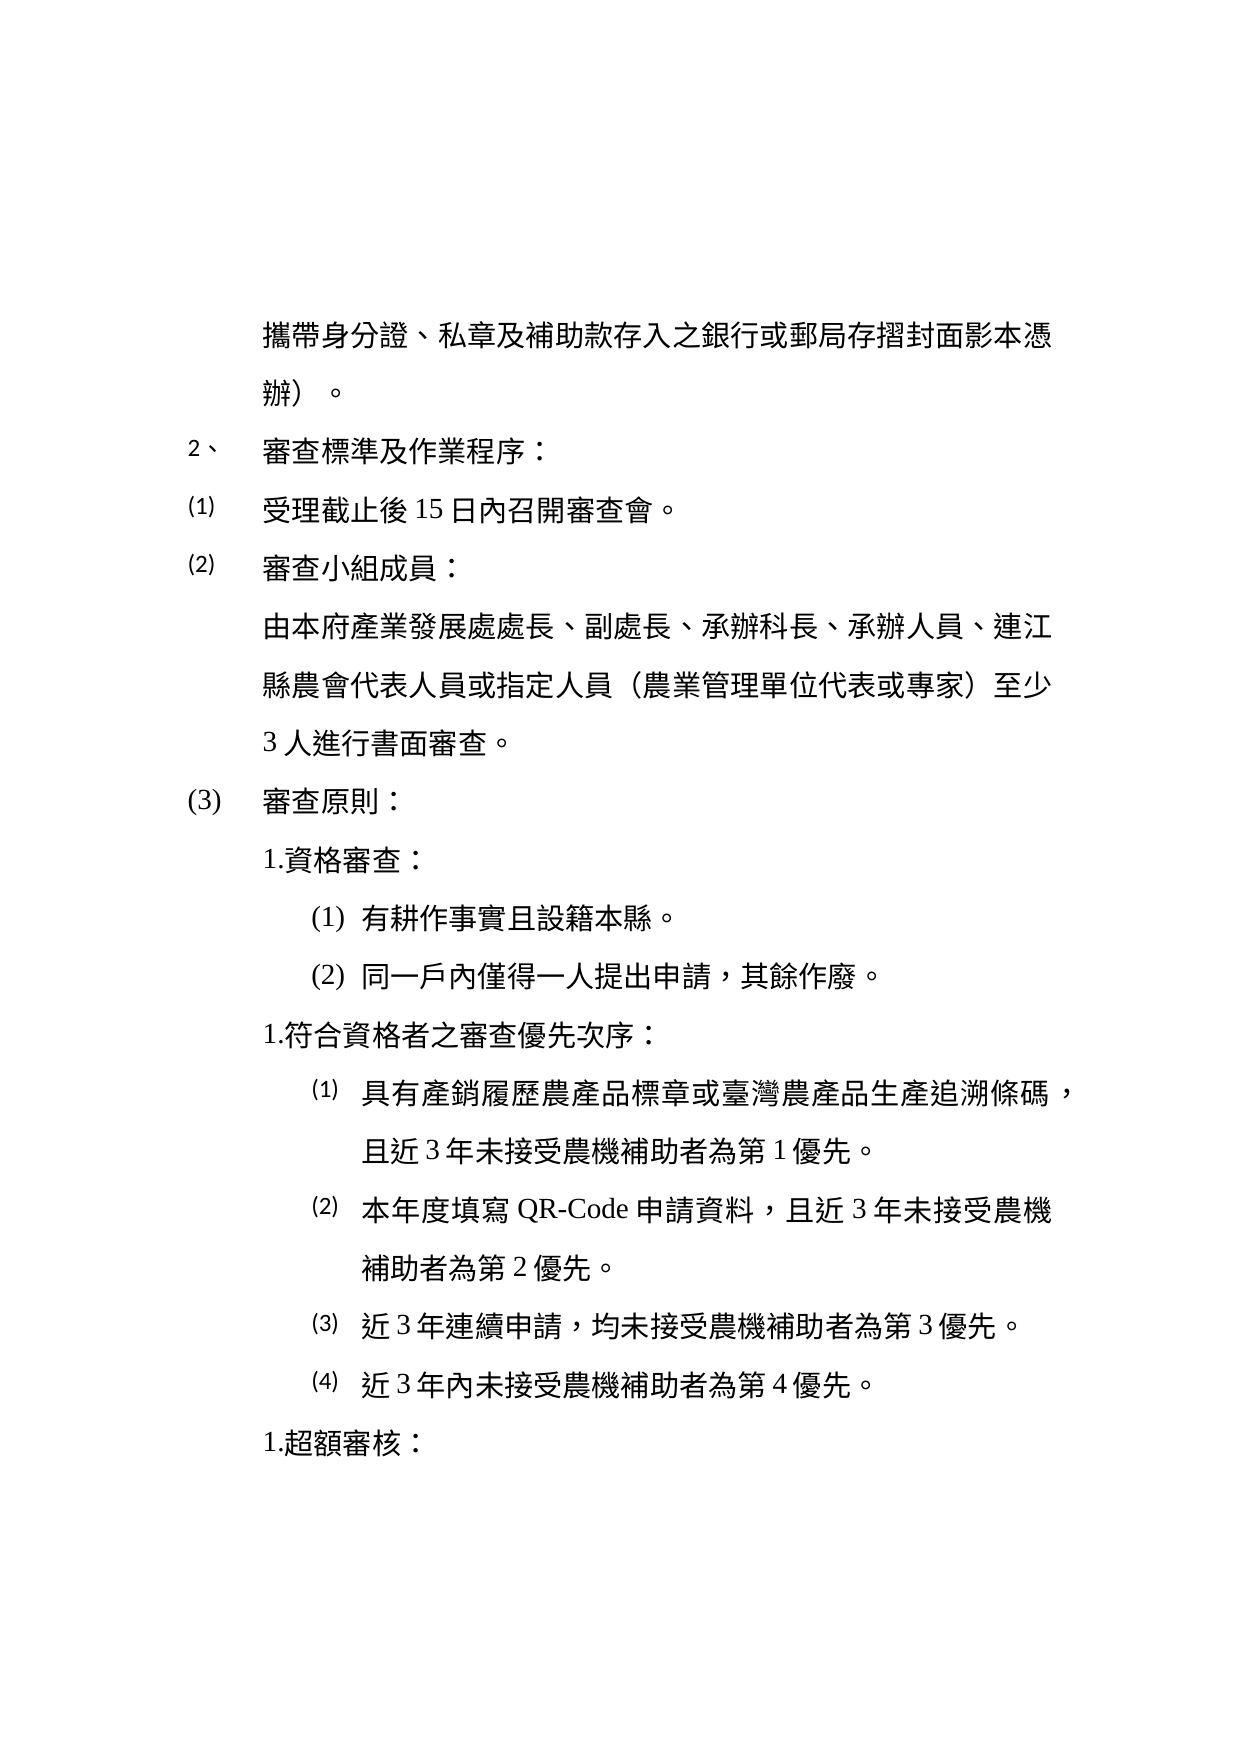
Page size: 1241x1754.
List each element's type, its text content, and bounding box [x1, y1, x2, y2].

list 近3年連續申請，均未接受農機補助者為第3優先。 [311, 1285, 1053, 1344]
list 資格審查： [137, 819, 1053, 877]
list 符合資格者之審查優先次序： [137, 994, 1053, 1052]
list 具有產銷履歷農產品標章或臺灣農產品生產追溯條碼，且近3年未接受農機補助者為第1優先。 [311, 1052, 1053, 1169]
list 同一戶內僅得一人提出申請，其餘作廢。 [311, 935, 1053, 994]
text 由本府產業發展處處長、副處長、承辦科長、承辦人員、連江縣農會代表人員或指定人員（農業管理單位代表或專家）至少3人進行書面審查。 [262, 585, 1053, 760]
list 有耕作事實且設籍本縣。 [311, 877, 1053, 935]
text 攜帶身分證、私章及補助款存入之銀行或郵局存摺封面影本憑辦）。 [262, 294, 1053, 410]
list 審查小組成員： [187, 527, 1053, 585]
list 受理截止後15日內召開審查會。 [187, 469, 1053, 527]
list 超額審核： [137, 1402, 1053, 1460]
list 本年度填寫QR-Code申請資料，且近3年未接受農機補助者為第2優先。 [311, 1169, 1053, 1285]
list 審查標準及作業程序： [187, 410, 1053, 469]
list 審查原則： [187, 760, 1053, 819]
list 近3年內未接受農機補助者為第4優先。 [311, 1344, 1053, 1402]
